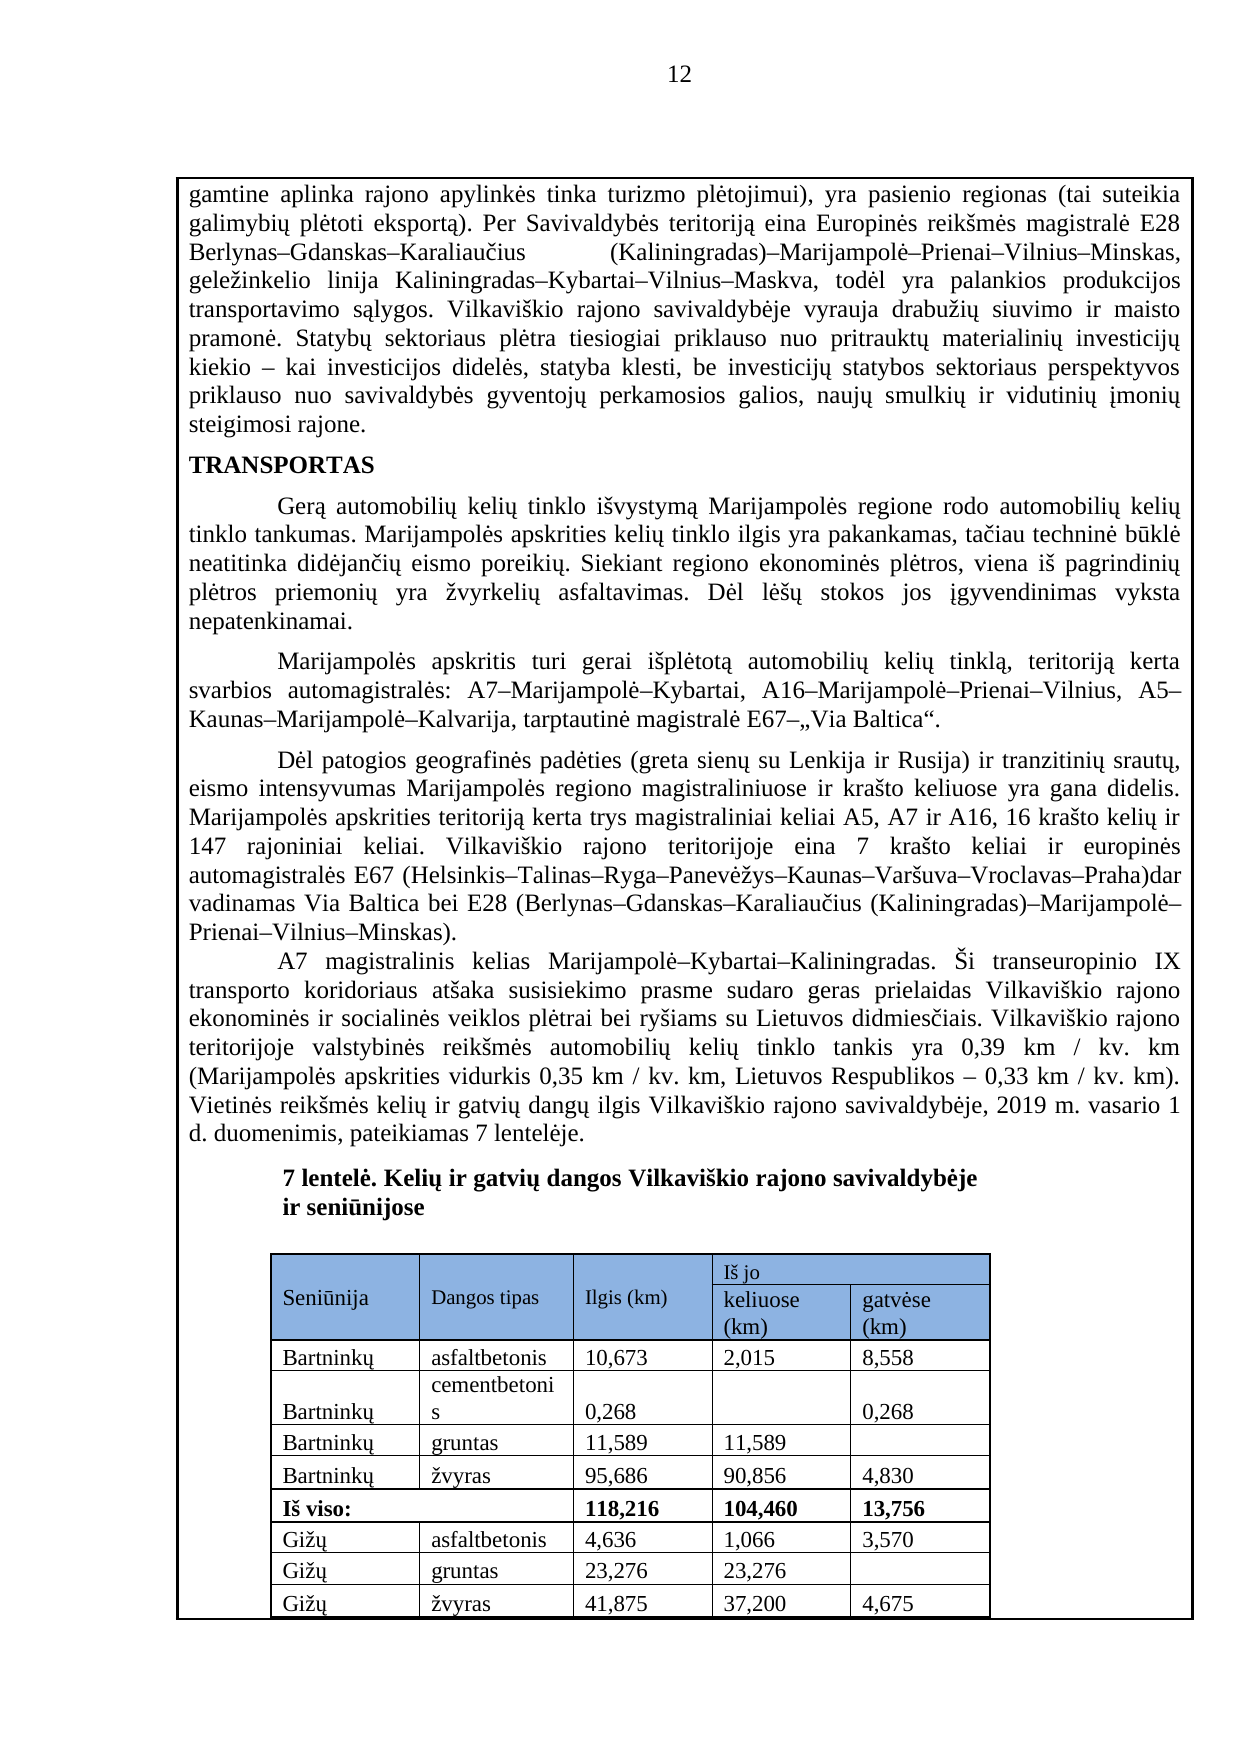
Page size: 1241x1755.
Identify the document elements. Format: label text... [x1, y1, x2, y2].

table_cell 2,015 [713, 1341, 850, 1370]
table_cell Bartninkų [272, 1425, 419, 1455]
table_cell keliuose (km) [713, 1285, 850, 1339]
table_cell 11,589 [713, 1425, 850, 1455]
table_cell Ilgis (km) [574, 1255, 712, 1339]
table_cell 23,276 [574, 1553, 712, 1583]
table_cell Gižų [272, 1585, 419, 1616]
table_cell gatvėse (km) [851, 1285, 989, 1339]
table_cell 41,875 [574, 1585, 712, 1616]
table_cell 4,636 [574, 1523, 712, 1552]
table_header 7 lentelė. Kelių ir gatvių dangos Vilkaviškio rajono savivaldybėje ir seniūnijose [271, 1147, 990, 1220]
table_cell 4,675 [851, 1585, 989, 1616]
table_cell asfaltbetonis [420, 1523, 573, 1552]
table_cell 118,216 [574, 1490, 712, 1521]
table_cell Iš jo [713, 1255, 989, 1284]
table_cell cementbetonis [420, 1371, 573, 1424]
table_cell 8,558 [851, 1341, 989, 1370]
table_cell Bartninkų [272, 1456, 419, 1488]
table_cell Bartninkų [272, 1341, 419, 1370]
table_cell 104,460 [713, 1490, 850, 1521]
table_cell Gižų [272, 1523, 419, 1552]
table_cell [574, 1220, 712, 1253]
table_cell 11,589 [574, 1425, 712, 1455]
table_cell Dangos tipas [420, 1255, 573, 1339]
table_cell [851, 1425, 989, 1455]
table_cell [851, 1553, 989, 1583]
table_cell 23,276 [713, 1553, 850, 1583]
table_cell 3,570 [851, 1523, 989, 1552]
table_cell 1,066 [713, 1523, 850, 1552]
table_cell gruntas [420, 1425, 573, 1455]
table_cell [420, 1220, 573, 1253]
table_cell [713, 1371, 850, 1424]
table_cell Gižų [272, 1553, 419, 1583]
table_cell 13,756 [851, 1490, 989, 1521]
table_cell 0,268 [851, 1371, 989, 1424]
table_cell asfaltbetonis [420, 1341, 573, 1370]
table_cell 95,686 [574, 1456, 712, 1488]
table_cell žvyras [420, 1456, 573, 1488]
table_cell Bartninkų [272, 1371, 419, 1424]
table_cell [712, 1220, 851, 1253]
table_cell [851, 1220, 990, 1253]
table_cell 90,856 [713, 1456, 850, 1488]
table_cell Iš viso: [272, 1490, 573, 1521]
table_cell Seniūnija [272, 1255, 419, 1339]
table_cell žvyras [420, 1585, 573, 1616]
table_cell [271, 1220, 420, 1253]
table_cell 0,268 [574, 1371, 712, 1424]
table_cell [1194, 177, 1222, 1617]
table_cell gruntas [420, 1553, 573, 1583]
table_cell 4,830 [851, 1456, 989, 1488]
table_cell 10,673 [574, 1341, 712, 1370]
table_cell 37,200 [713, 1585, 850, 1616]
